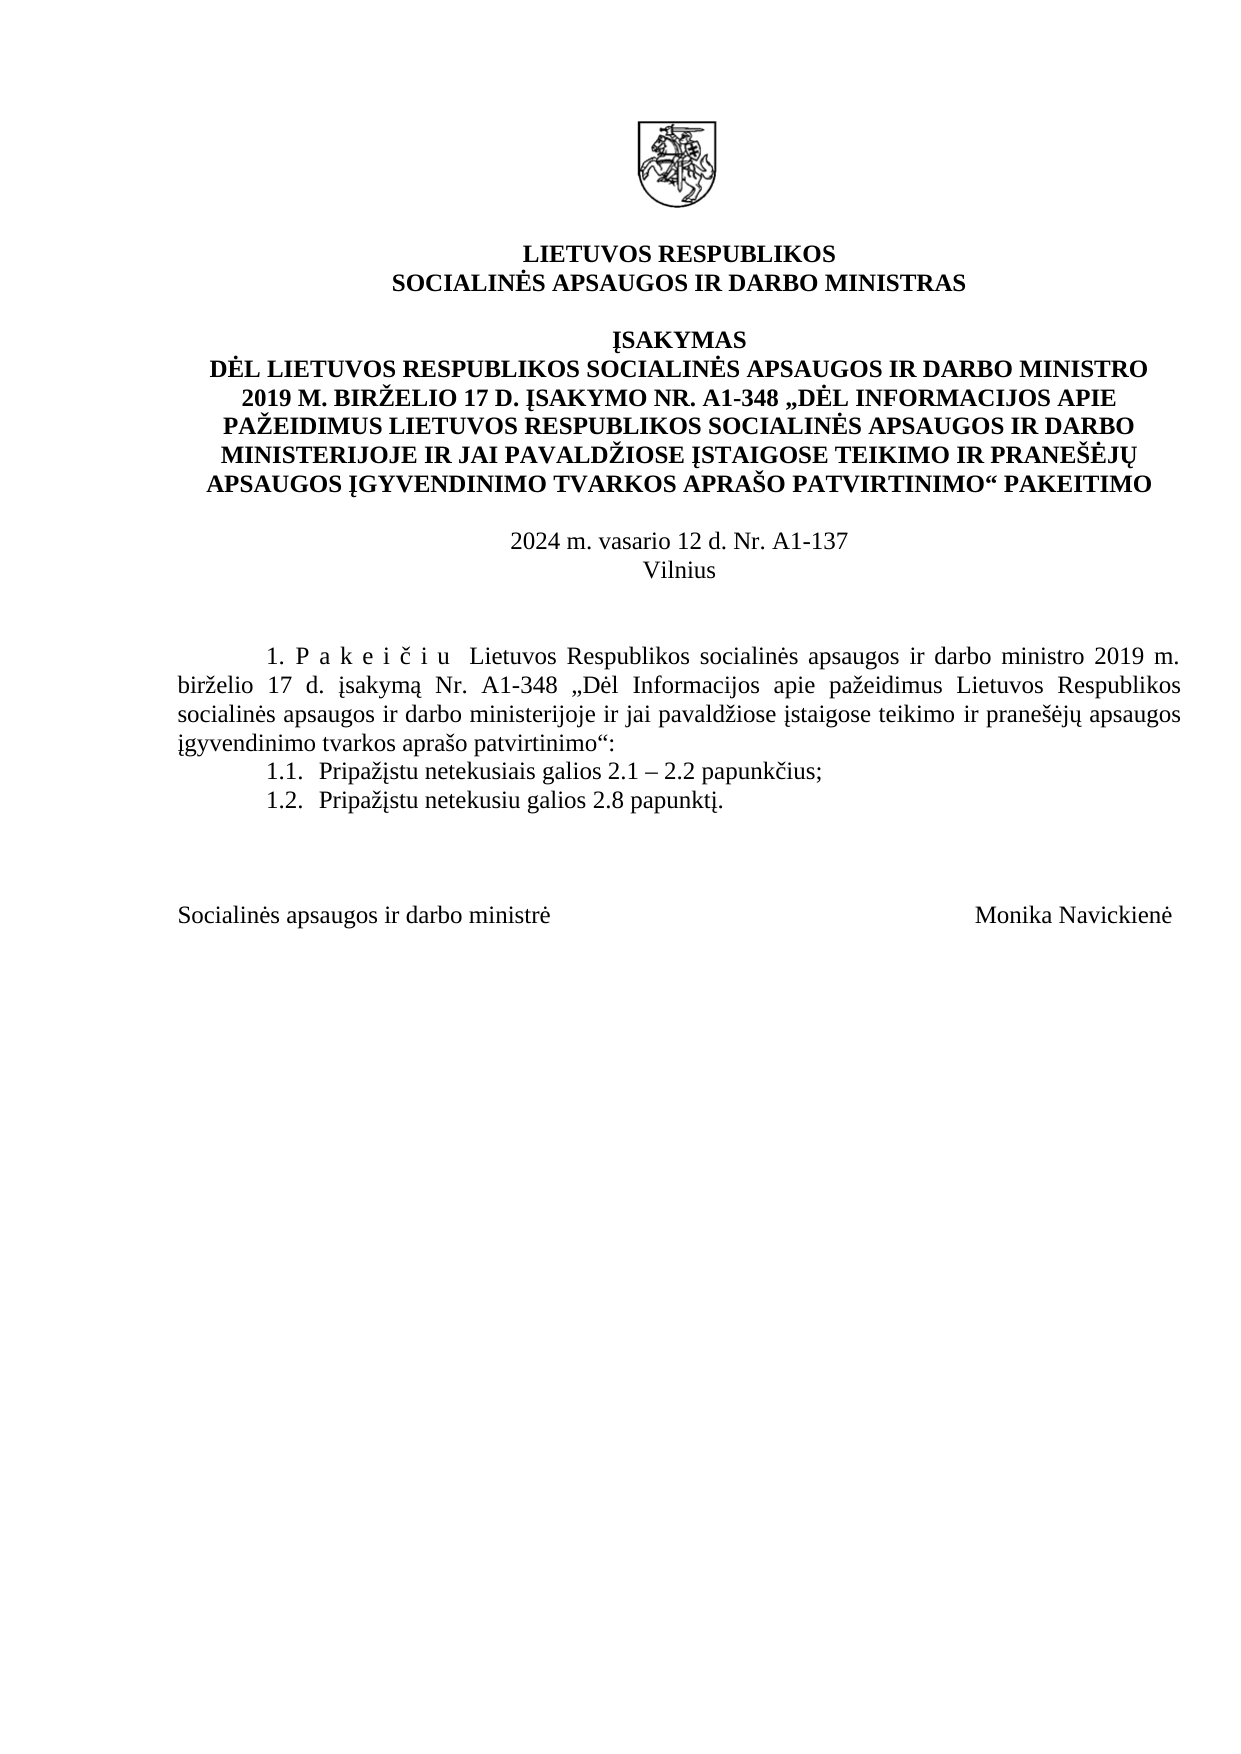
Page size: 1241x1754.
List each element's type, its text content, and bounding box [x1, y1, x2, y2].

text 2024 m. vasario 12 d. Nr. A1-137 [177, 526, 1181, 555]
text 1.1. Pripažįstu netekusiais galios 2.1 – 2.2 papunkčius; [177, 756, 1181, 785]
text 1. P a k e i č i u Lietuvos Respublikos socialinės apsaugos ir darbo ministro 2019 m. birželio 17 d. įsakymą Nr. A1-348 „Dėl Informacijos apie pažeidimus Lietuvos Respublikos socialinės apsaugos ir darbo ministerijoje ir jai pavaldžiose įstaigose teikimo ir pranešėjų apsaugos įgyvendinimo tvarkos aprašo patvirtinimo“: [177, 641, 1181, 756]
text Vilnius [177, 555, 1181, 584]
text dėl lietuvos respublikos socialinės apsaugos ir darbo ministro 2019 m. birželio 17 d. įsakymo Nr. A1-348 „dėl INFORMACIJOS APIE PAŽEIDIMUS LIETUVOS RESPUBLIKOS SOCIALINĖS APSAUGOS IR DARBO MINISTERIJOJE IR JAI PAVALDŽIOSE ĮSTAIGOSE TEIKIMO IR PRANEŠĖJŲ APSAUGOS ĮGYVENDINIMO TVARKOS APRAŠO PATVIRTINIMO“ PAKEITIMO [177, 354, 1181, 498]
text LIETUVOS RESPUBLIKOS [177, 239, 1181, 268]
text ĮSAKYMAS [177, 325, 1181, 354]
text SOCIALINĖS APSAUGOS IR DARBO MINISTRAS [177, 268, 1181, 296]
text 1.2. Pripažįstu netekusiu galios 2.8 papunktį. [177, 785, 1181, 814]
text Socialinės apsaugos ir darbo ministrė Monika Navickienė [177, 900, 1181, 929]
